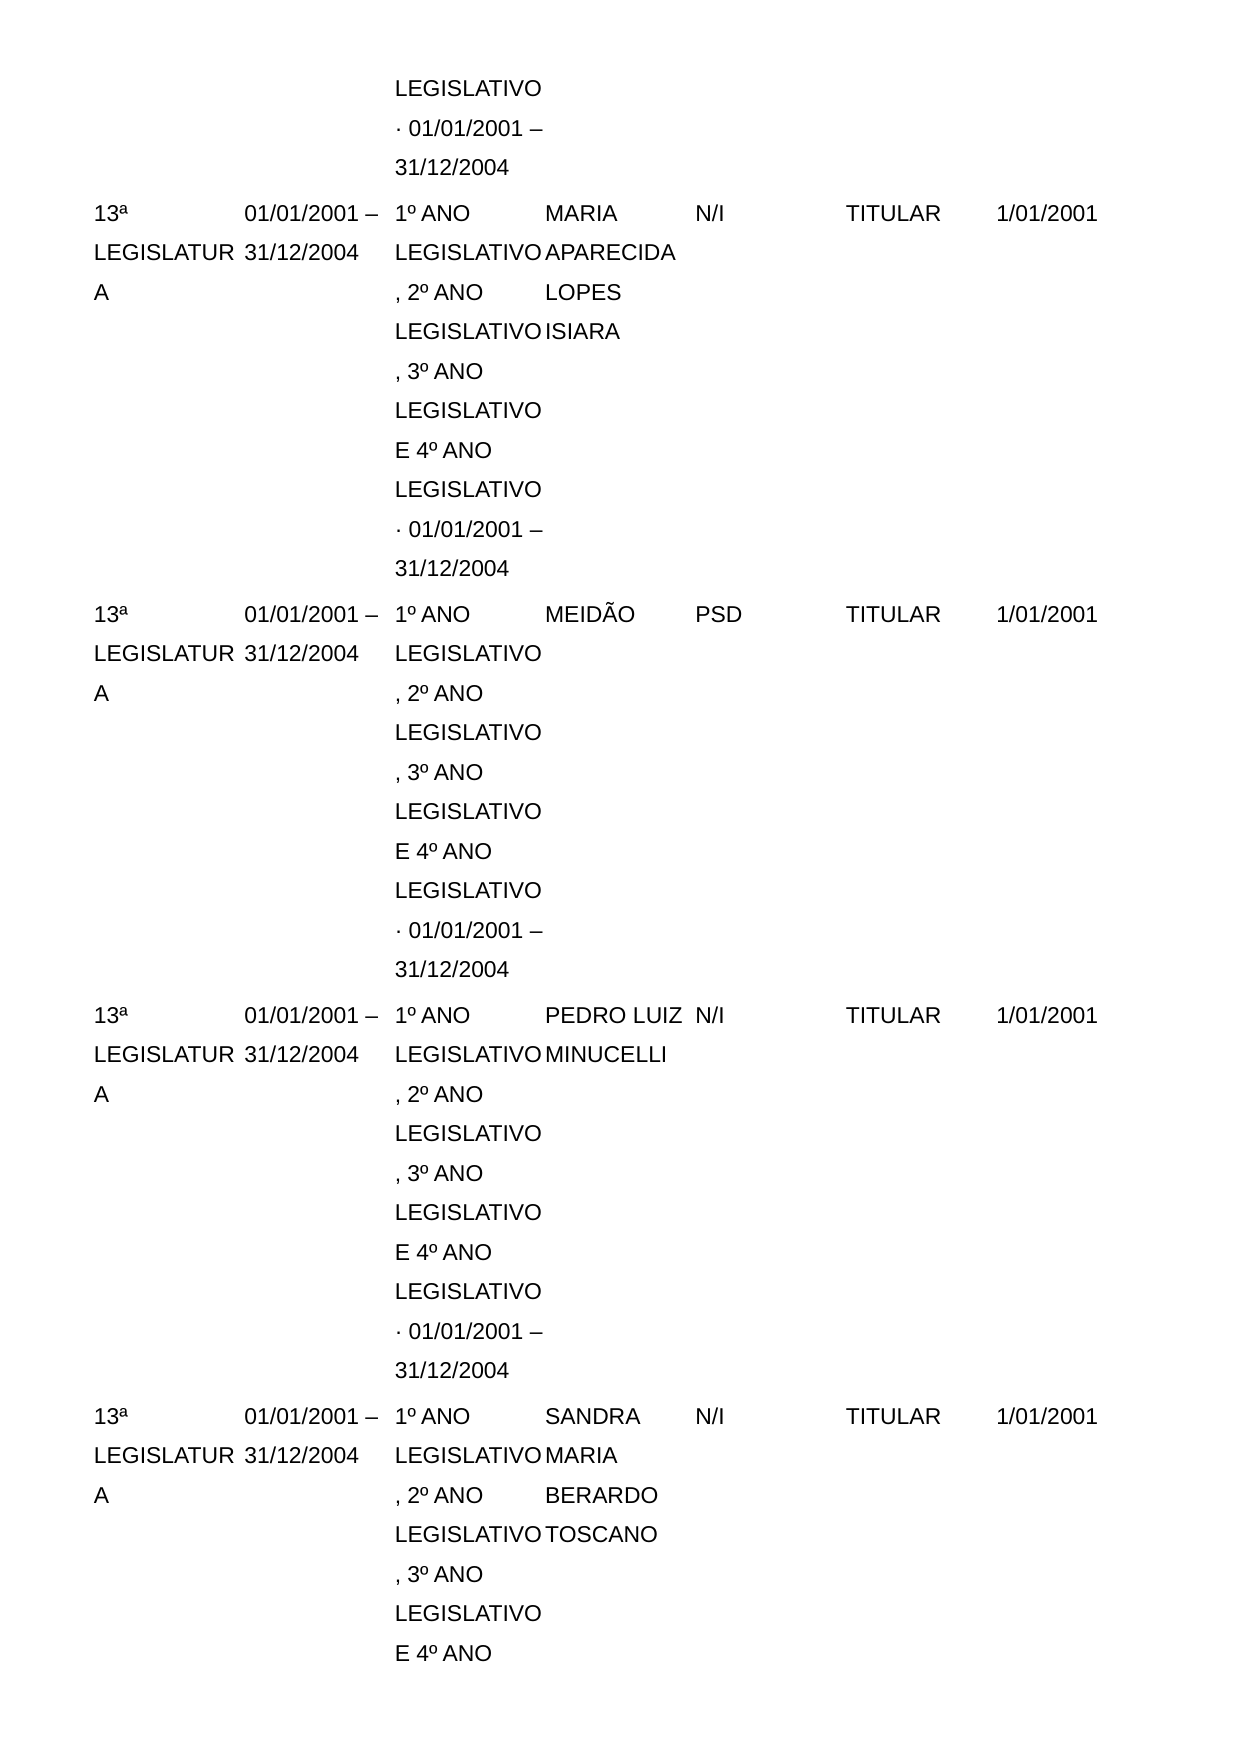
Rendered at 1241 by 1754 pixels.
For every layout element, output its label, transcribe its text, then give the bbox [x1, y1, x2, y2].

table_cell 1/01/2001 [996, 1002, 1146, 1403]
table_cell 01/01/2001 – 31/12/2004 [244, 1403, 394, 1666]
table_cell TITULAR [846, 1403, 996, 1666]
table_cell 13ª LEGISLATURA [94, 1403, 244, 1666]
table_cell MEIDÃO [545, 601, 695, 1002]
table_cell 01/01/2001 – 31/12/2004 [244, 200, 394, 601]
table_cell 01/01/2001 – 31/12/2004 [244, 601, 394, 1002]
table_cell PSD [695, 601, 846, 1002]
table_cell PEDRO LUIZ MINUCELLI [545, 1002, 695, 1403]
table_cell LEGISLATIVO · 01/01/2001 – 31/12/2004 [395, 75, 545, 200]
table_cell 1/01/2001 [996, 601, 1146, 1002]
table_cell MARIA APARECIDA LOPES ISIARA [545, 200, 695, 601]
table_cell 1º ANO LEGISLATIVO, 2º ANO LEGISLATIVO, 3º ANO LEGISLATIVO E 4º ANO LEGISLATIVO · 01/01/2001 – 31/12/2004 [395, 200, 545, 601]
table_cell TITULAR [846, 200, 996, 601]
table_cell SANDRA MARIA BERARDO TOSCANO [545, 1403, 695, 1666]
table_cell 13ª LEGISLATURA [94, 601, 244, 1002]
table_cell 1º ANO LEGISLATIVO, 2º ANO LEGISLATIVO, 3º ANO LEGISLATIVO E 4º ANO LEGISLATIVO · 01/01/2001 – 31/12/2004 [395, 601, 545, 1002]
table_cell 13ª LEGISLATURA [94, 200, 244, 601]
table_cell TITULAR [846, 1002, 996, 1403]
table_cell [695, 75, 846, 200]
table_cell [545, 75, 695, 200]
table_cell 13ª LEGISLATURA [94, 1002, 244, 1403]
table_cell 1/01/2001 [996, 200, 1146, 601]
table_cell TITULAR [846, 601, 996, 1002]
table_cell 1º ANO LEGISLATIVO, 2º ANO LEGISLATIVO, 3º ANO LEGISLATIVO E 4º ANO [395, 1403, 545, 1666]
table_cell N/I [695, 200, 846, 601]
table_cell [996, 75, 1146, 200]
table_cell 01/01/2001 – 31/12/2004 [244, 1002, 394, 1403]
table_cell [94, 75, 244, 200]
table_cell 1º ANO LEGISLATIVO, 2º ANO LEGISLATIVO, 3º ANO LEGISLATIVO E 4º ANO LEGISLATIVO · 01/01/2001 – 31/12/2004 [395, 1002, 545, 1403]
table_cell 1/01/2001 [996, 1403, 1146, 1666]
table_cell N/I [695, 1002, 846, 1403]
table_cell [846, 75, 996, 200]
table_cell N/I [695, 1403, 846, 1666]
table_cell [244, 75, 394, 200]
